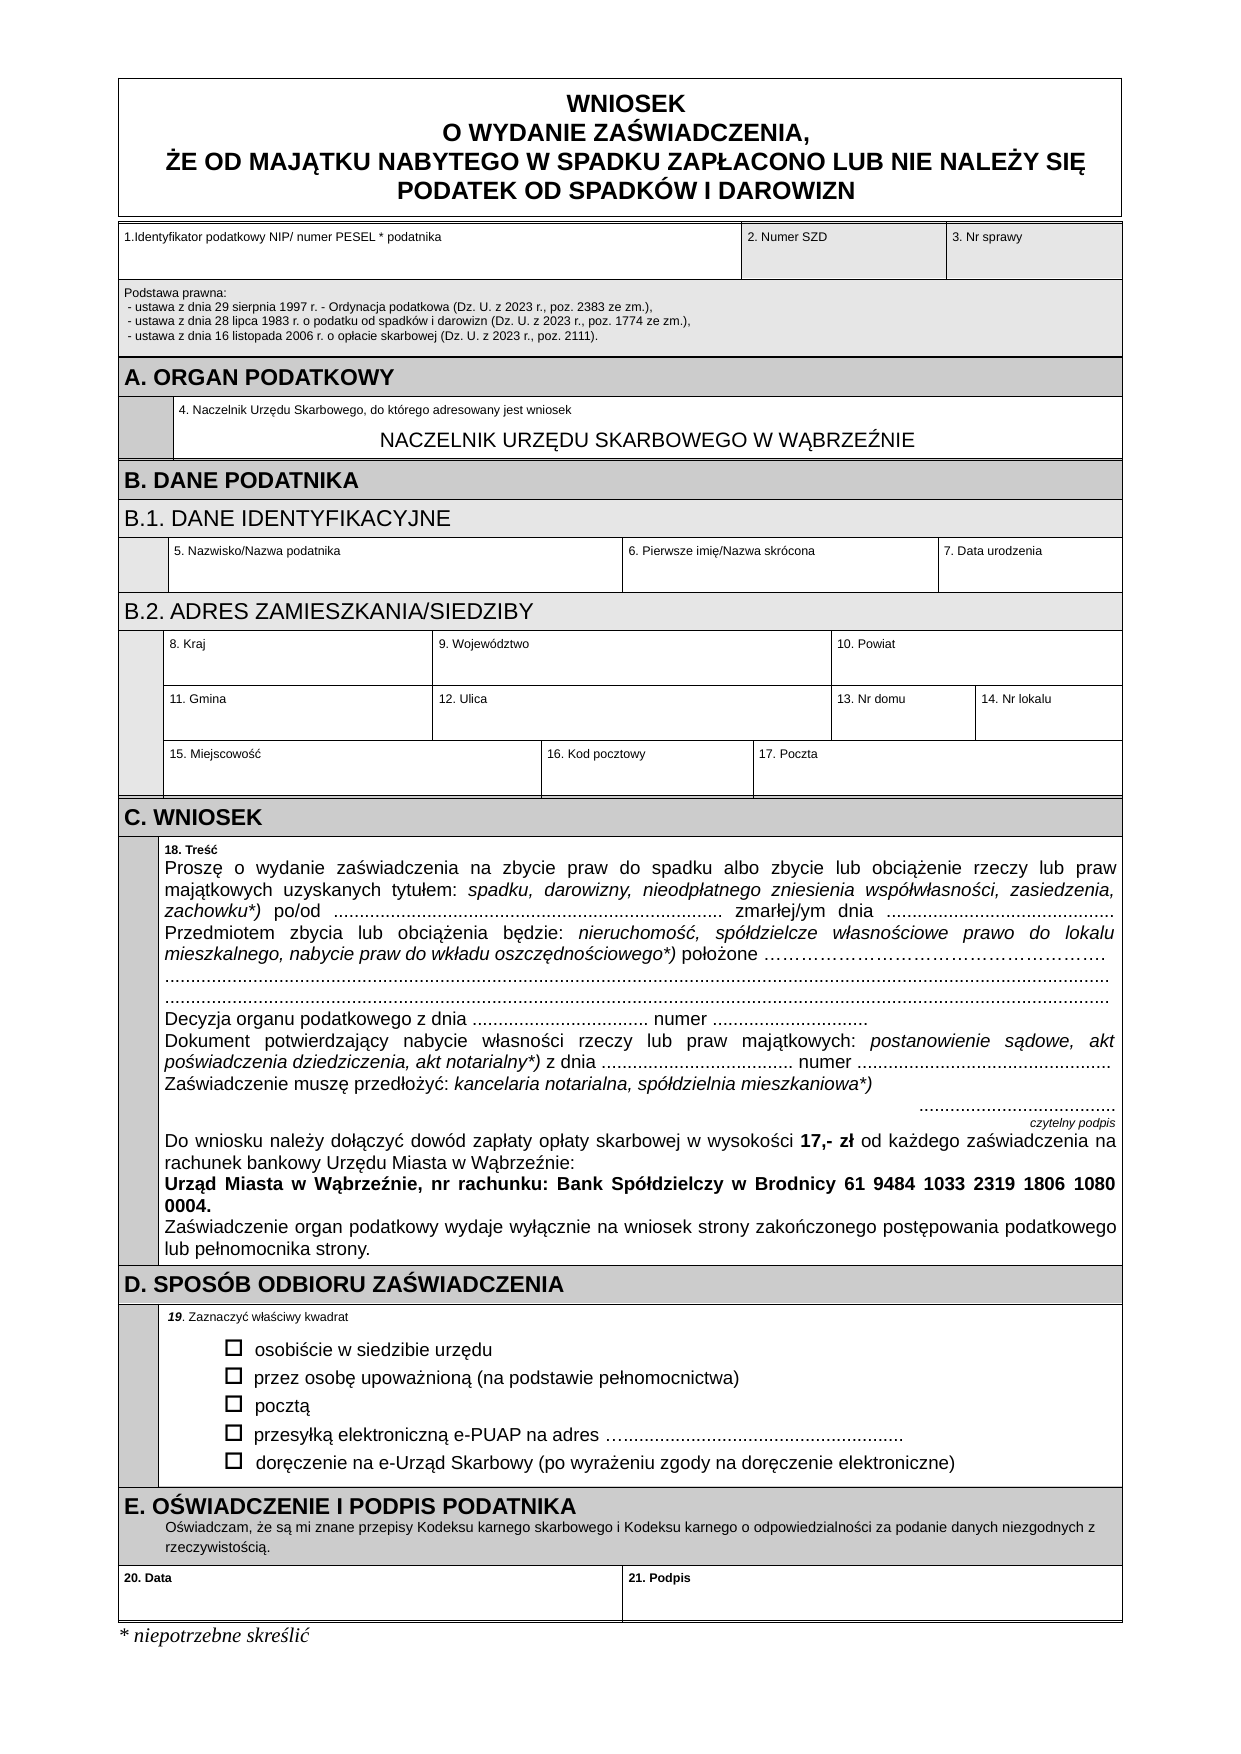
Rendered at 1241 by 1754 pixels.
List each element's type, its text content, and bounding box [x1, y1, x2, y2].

table_cell 20. Data [119, 1566, 622, 1620]
table_cell 6. Pierwsze imię/Nazwa skrócona [623, 538, 938, 592]
table_cell 17. Poczta [754, 741, 1122, 795]
table_cell 21. Podpis [623, 1566, 1122, 1620]
table_cell 9. Województwo [433, 631, 831, 685]
table_cell 8. Kraj [164, 631, 432, 685]
table_cell 16. Kod pocztowy [542, 741, 753, 795]
table_cell 10. Powiat [832, 631, 1122, 685]
table_cell B. DANE PODATNIKA [119, 461, 1122, 499]
table_cell C. WNIOSEK [119, 799, 1122, 836]
text * niepotrzebne skreślić [118, 1623, 1122, 1647]
table_cell 19. Zaznaczyć właściwy kwadrat osobiście w siedzibie urzędu przez osobę upoważnioną (na podstawie pełnomocnictwa) pocztą przesyłką elektroniczną e-PUAP na adres …...................................................... doręczenie na e-Urząd Skarbowy (po wyrażeniu zgody na doręczenie elektroniczne) [159, 1305, 1122, 1486]
table_cell 14. Nr lokalu [976, 686, 1122, 740]
table_cell 12. Ulica [433, 686, 831, 740]
table_cell D. SPOSÓB ODBIORU ZAŚWIADCZENIA [119, 1266, 1122, 1303]
table_cell E. OŚWIADCZENIE I PODPIS PODATNIKA Oświadczam, że są mi znane przepisy Kodeksu karnego skarbowego i Kodeksu karnego o odpowiedzialności za podanie danych niezgodnych z rzeczywistością. [119, 1488, 1122, 1565]
table_cell [119, 837, 158, 1265]
table_header 4. Naczelnik Urzędu Skarbowego, do którego adresowany jest wniosek NACZELNIK URZĘDU SKARBOWEGO W WĄBRZEŹNIE [174, 397, 1122, 458]
table_header [119, 397, 173, 458]
table_header 3. Nr sprawy [947, 224, 1122, 278]
table_cell Podstawa prawna: - ustawa z dnia 29 sierpnia 1997 r. - Ordynacja podatkowa (Dz. U. z 2023 r., poz. 2383 ze zm.), - ustawa z dnia 28 lipca 1983 r. o podatku od spadków i darowizn (Dz. U. z 2023 r., poz. 1774 ze zm.), - ustawa z dnia 16 listopada 2006 r. o opłacie skarbowej (Dz. U. z 2023 r., poz. 2111). [119, 280, 1122, 356]
table_cell 18. Treść Proszę o wydanie zaświadczenia na zbycie praw do spadku albo zbycie lub obciążenie rzeczy lub praw majątkowych uzyskanych tytułem: spadku, darowizny, nieodpłatnego zniesienia współwłasności, zasiedzenia, zachowku*) po/od ........................................................................... zmarłej/ym dnia ............................................ Przedmiotem zbycia lub obciążenia będzie: nieruchomość, spółdzielcze własnościowe prawo do lokalu mieszkalnego, nabycie praw do wkładu oszczędnościowego*) położone ………………………………………………. ...................................................................................................................................................................................... ...................................................................................................................................................................................... Decyzja organu podatkowego z dnia .................................. numer .............................. Dokument potwierdzający nabycie własności rzeczy lub praw majątkowych: postanowienie sądowe, akt poświadczenia dziedziczenia, akt notarialny*) z dnia ..................................... numer ................................................. Zaświadczenie muszę przedłożyć: kancelaria notarialna, spółdzielnia mieszkaniowa*) ...................................... czytelny podpis Do wniosku należy dołączyć dowód zapłaty opłaty skarbowej w wysokości 17,- zł od każdego zaświadczenia na rachunek bankowy Urzędu Miasta w Wąbrzeźnie: Urząd Miasta w Wąbrzeźnie, nr rachunku: Bank Spółdzielczy w Brodnicy 61 9484 1033 2319 1806 1080 0004. Zaświadczenie organ podatkowy wydaje wyłącznie na wniosek strony zakończonego postępowania podatkowego lub pełnomocnika strony. [159, 837, 1122, 1265]
table_cell [119, 631, 163, 795]
table_cell 15. Miejscowość [164, 741, 541, 795]
table_cell [119, 1305, 158, 1486]
table_header wniosek o wydanie zaświadczenia, że od majątku nabytego w spadku zapłacono lub nie należy się podatek od spadków i darowizn [119, 79, 1121, 216]
table_header 2. Numer SZD [742, 224, 946, 278]
table_cell 7. Data urodzenia [939, 538, 1122, 592]
table_cell B.1. DANE IDENTYFIKACYJNE [119, 500, 1122, 537]
table_cell 11. Gmina [164, 686, 432, 740]
table_cell 5. Nazwisko/Nazwa podatnika [169, 538, 622, 592]
table_cell [119, 538, 168, 592]
table_cell B.2. ADRES ZAMIESZKANIA/SIEDZIBY [119, 593, 1122, 630]
table_header 1.Identyfikator podatkowy NIP/ numer PESEL * podatnika [119, 224, 741, 278]
table_cell 13. Nr domu [832, 686, 975, 740]
table_cell A. ORGAN PODATKOWY [119, 358, 1122, 396]
